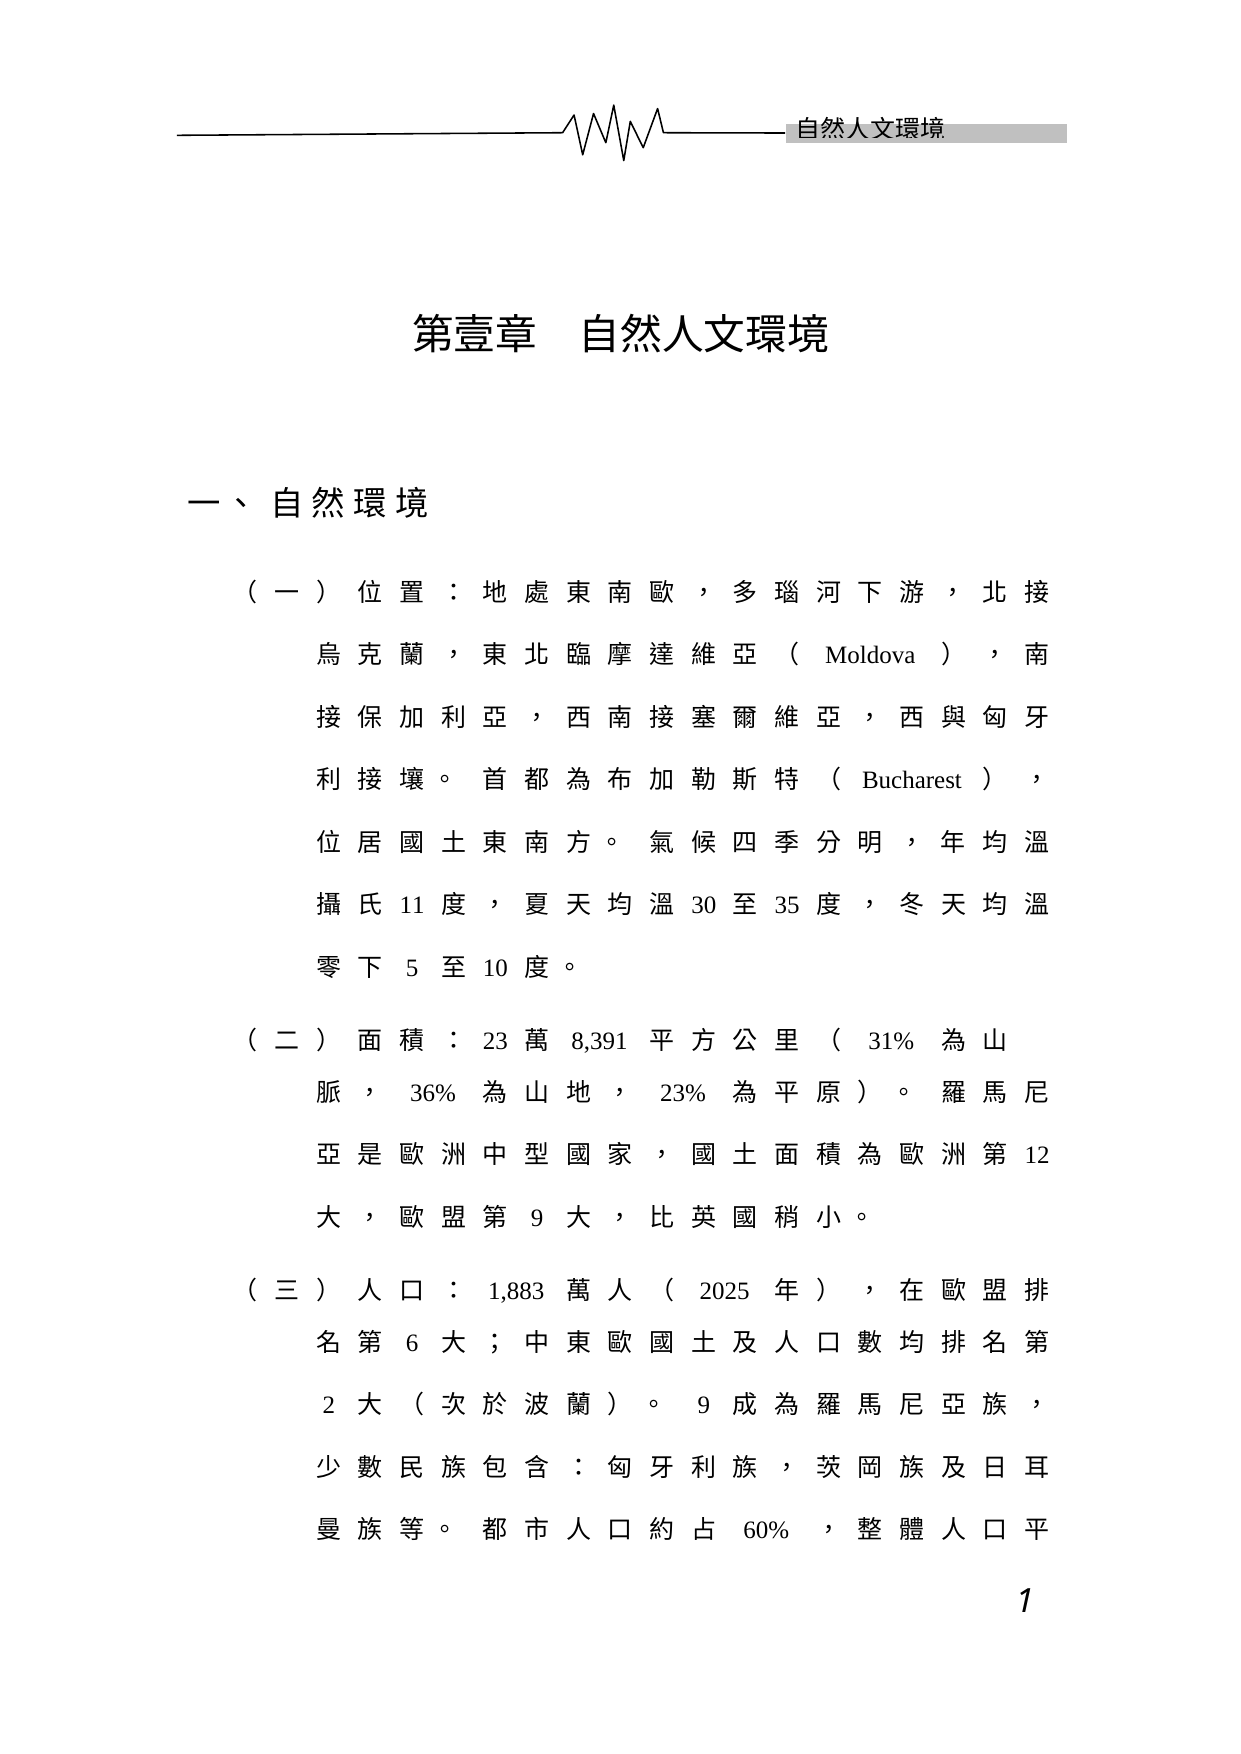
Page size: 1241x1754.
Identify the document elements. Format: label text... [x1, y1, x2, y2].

text （三）人口：1,883萬人（2025年），在歐盟排名第6大；中東歐國土及人口數均排名第2大（次於波蘭）。9成為羅馬尼亞族，少數民族包含：匈牙利族，茨岡族及日耳曼族等。都市人口約占60%，整體人口平 [207, 1236, 1058, 1549]
text 第壹章 自然人文環境 [183, 290, 1058, 352]
text （一）位置：地處東南歐，多瑙河下游，北接烏克蘭，東北臨摩達維亞（Moldova），南接保加利亞，西南接塞爾維亞，西與匈牙利接壤。首都為布加勒斯特（Bucharest），位居國土東南方。氣候四季分明，年均溫攝氏11度，夏天均溫30至35度，冬天均溫零下5至10度。 [207, 549, 1058, 986]
text 一、自然環境 [183, 459, 1058, 522]
text （二）面積：23萬8,391平方公里（31%為山脈，36%為山地，23%為平原）。羅馬尼亞是歐洲中型國家，國土面積為歐洲第12大，歐盟第9大，比英國稍小。 [207, 986, 1058, 1236]
